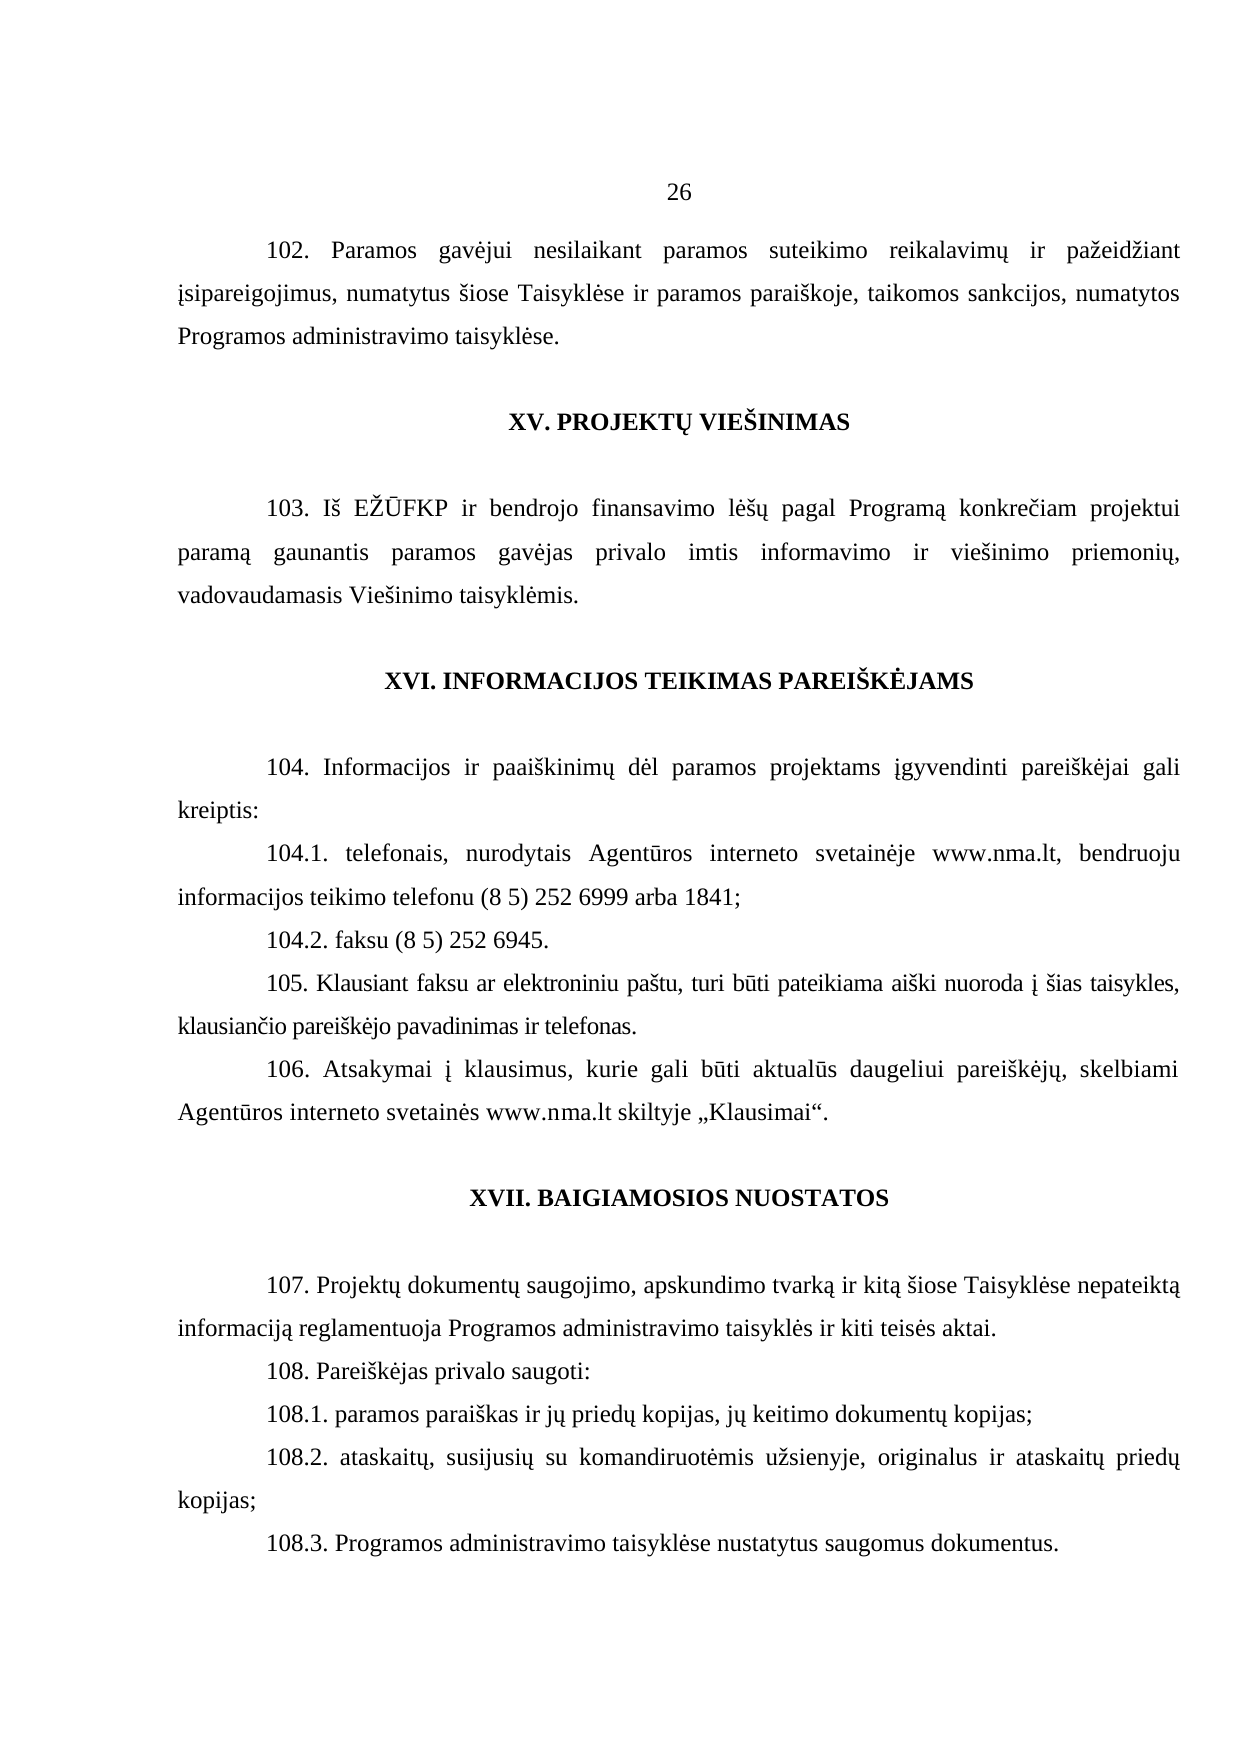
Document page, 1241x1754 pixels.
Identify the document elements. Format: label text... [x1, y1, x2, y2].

text 108.3. Programos administravimo taisyklėse nustatytus saugomus dokumentus. [177, 1528, 1181, 1557]
text 104.2. faksu (8 5) 252 6945. [177, 925, 1181, 953]
text XV. PROJEKTŲ VIEŠINIMAS [177, 407, 1181, 436]
text 104. Informacijos ir paaiškinimų dėl paramos projektams įgyvendinti pareiškėjai gali kreiptis: [177, 752, 1181, 824]
text 108.2. ataskaitų, susijusių su komandiruotėmis užsienyje, originalus ir ataskaitų priedų kopijas; [177, 1442, 1181, 1514]
text XVII. BAIGIAMOSIOS NUOSTATOS [177, 1183, 1181, 1212]
text 108.1. paramos paraiškas ir jų priedų kopijas, jų keitimo dokumentų kopijas; [177, 1399, 1181, 1428]
text XVI. INFORMACIJOS TEIKIMAS PAREIŠKĖJAMS [177, 666, 1181, 695]
text 106. Atsakymai į klausimus, kurie gali būti aktualūs daugeliui pareiškėjų, skelbiami Agentūros interneto svetainės www.nma.lt skiltyje „Klausimai“. [177, 1054, 1181, 1126]
text 102. Paramos gavėjui nesilaikant paramos suteikimo reikalavimų ir pažeidžiant įsipareigojimus, numatytus šiose Taisyklėse ir paramos paraiškoje, taikomos sankcijos, numatytos Programos administravimo taisyklėse. [177, 235, 1181, 350]
text 104.1. telefonais, nurodytais Agentūros interneto svetainėje www.nma.lt, bendruoju informacijos teikimo telefonu (8 5) 252 6999 arba 1841; [177, 838, 1181, 910]
text 108. Pareiškėjas privalo saugoti: [177, 1356, 1181, 1385]
text 107. Projektų dokumentų saugojimo, apskundimo tvarką ir kitą šiose Taisyklėse nepateiktą informaciją reglamentuoja Programos administravimo taisyklės ir kiti teisės aktai. [177, 1270, 1181, 1342]
text 105. Klausiant faksu ar elektroniniu paštu, turi būti pateikiama aiški nuoroda į šias taisykles, klausiančio pareiškėjo pavadinimas ir telefonas. [177, 968, 1181, 1040]
text 103. Iš EŽŪFKP ir bendrojo finansavimo lėšų pagal Programą konkrečiam projektui paramą gaunantis paramos gavėjas privalo imtis informavimo ir viešinimo priemonių, vadovaudamasis Viešinimo taisyklėmis. [177, 493, 1181, 608]
